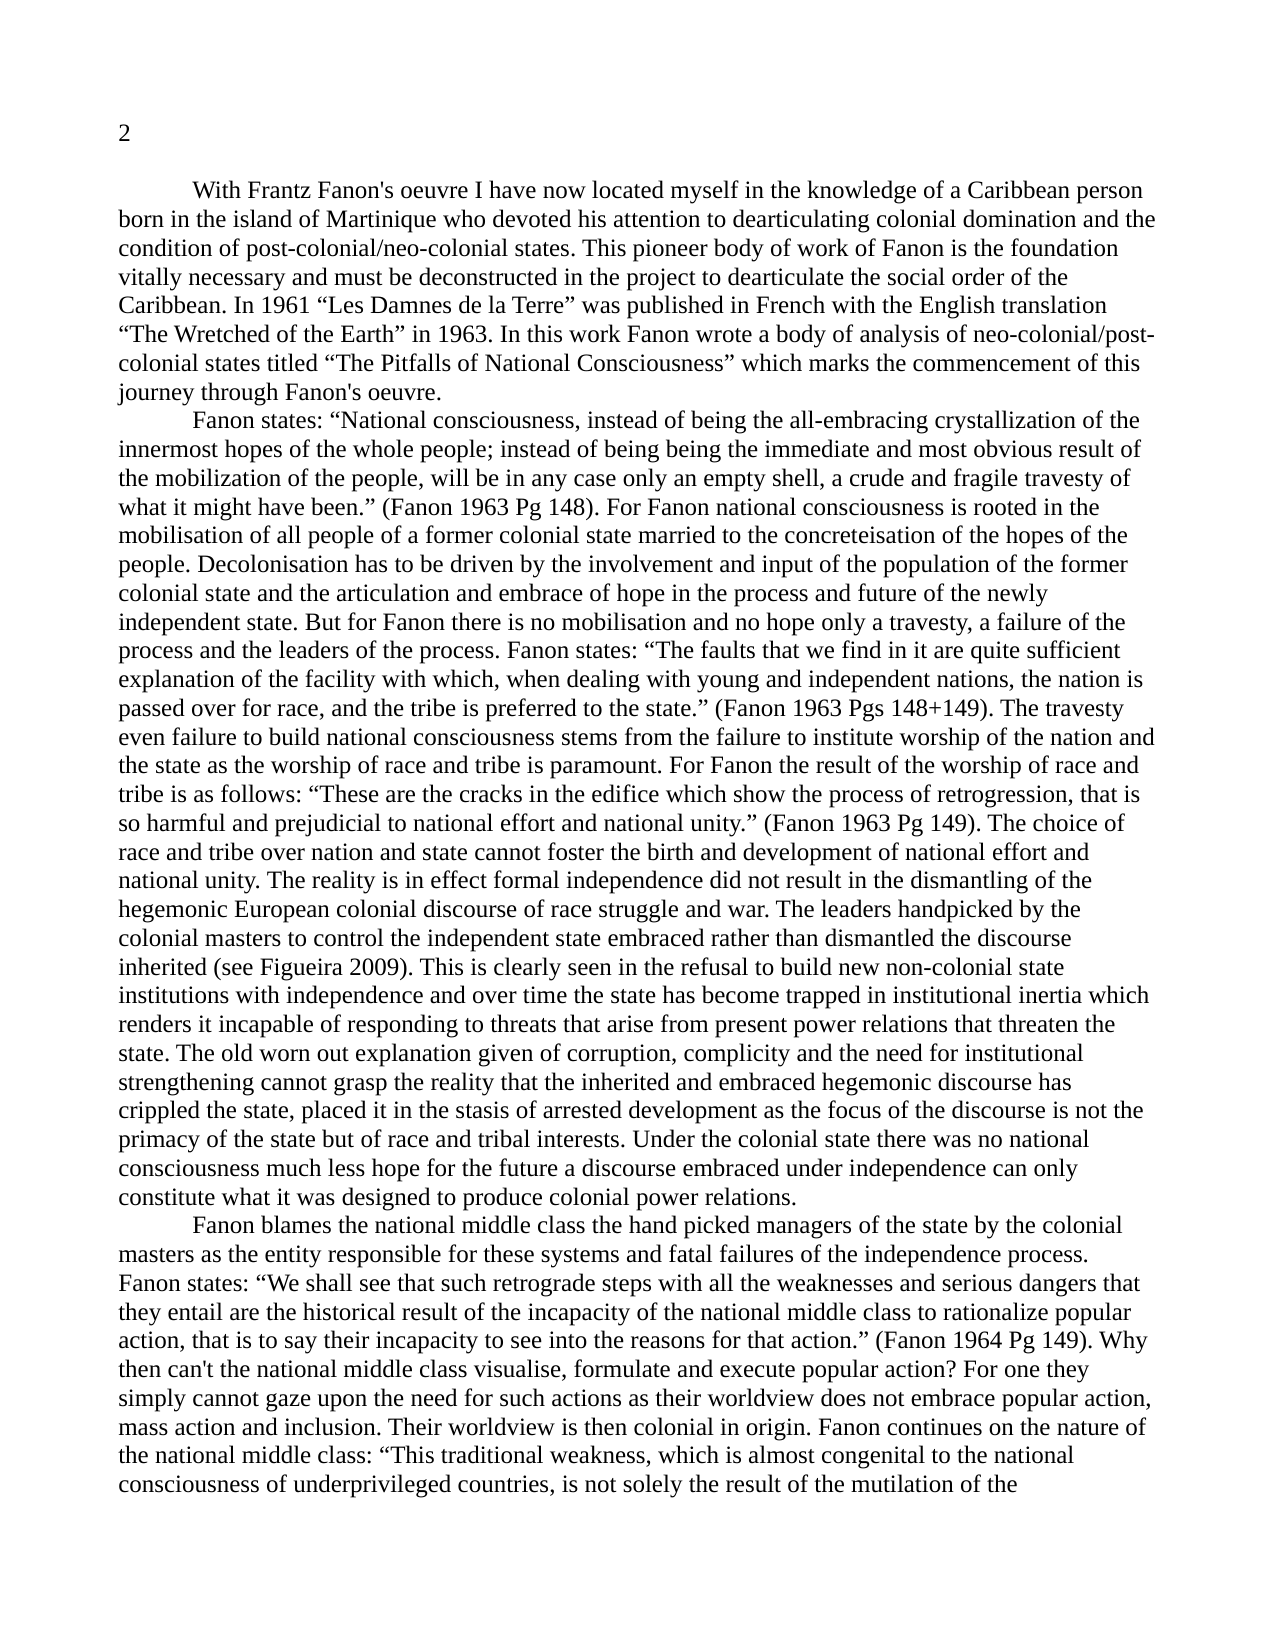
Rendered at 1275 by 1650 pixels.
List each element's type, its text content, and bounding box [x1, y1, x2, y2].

text Fanon states: “National consciousness, instead of being the all-embracing crystallization of the innermost hopes of the whole people; instead of being being the immediate and most obvious result of the mobilization of the people, will be in any case only an empty shell, a crude and fragile travesty of what it might have been.” (Fanon 1963 Pg 148). For Fanon national consciousness is rooted in the mobilisation of all people of a former colonial state married to the concreteisation of the hopes of the people. Decolonisation has to be driven by the involvement and input of the population of the former colonial state and the articulation and embrace of hope in the process and future of the newly independent state. But for Fanon there is no mobilisation and no hope only a travesty, a failure of the process and the leaders of the process. Fanon states: “The faults that we find in it are quite sufficient explanation of the facility with which, when dealing with young and independent nations, the nation is passed over for race, and the tribe is preferred to the state.” (Fanon 1963 Pgs 148+149). The travesty even failure to build national consciousness stems from the failure to institute worship of the nation and the state as the worship of race and tribe is paramount. For Fanon the result of the worship of race and tribe is as follows: “These are the cracks in the edifice which show the process of retrogression, that is so harmful and prejudicial to national effort and national unity.” (Fanon 1963 Pg 149). The choice of race and tribe over nation and state cannot foster the birth and development of national effort and national unity. The reality is in effect formal independence did not result in the dismantling of the hegemonic European colonial discourse of race struggle and war. The leaders handpicked by the colonial masters to control the independent state embraced rather than dismantled the discourse inherited (see Figueira 2009). This is clearly seen in the refusal to build new non-colonial state institutions with independence and over time the state has become trapped in institutional inertia which renders it incapable of responding to threats that arise from present power relations that threaten the state. The old worn out explanation given of corruption, complicity and the need for institutional strengthening cannot grasp the reality that the inherited and embraced hegemonic discourse has crippled the state, placed it in the stasis of arrested development as the focus of the discourse is not the primacy of the state but of race and tribal interests. Under the colonial state there was no national consciousness much less hope for the future a discourse embraced under independence can only constitute what it was designed to produce colonial power relations. [118, 406, 1157, 1211]
text 2 [118, 118, 1157, 147]
text With Frantz Fanon's oeuvre I have now located myself in the knowledge of a Caribbean person born in the island of Martinique who devoted his attention to dearticulating colonial domination and the condition of post-colonial/neo-colonial states. This pioneer body of work of Fanon is the foundation vitally necessary and must be deconstructed in the project to dearticulate the social order of the Caribbean. In 1961 “Les Damnes de la Terre” was published in French with the English translation “The Wretched of the Earth” in 1963. In this work Fanon wrote a body of analysis of neo-colonial/post-colonial states titled “The Pitfalls of National Consciousness” which marks the commencement of this journey through Fanon's oeuvre. [118, 176, 1157, 406]
text Fanon blames the national middle class the hand picked managers of the state by the colonial masters as the entity responsible for these systems and fatal failures of the independence process. Fanon states: “We shall see that such retrograde steps with all the weaknesses and serious dangers that they entail are the historical result of the incapacity of the national middle class to rationalize popular action, that is to say their incapacity to see into the reasons for that action.” (Fanon 1964 Pg 149). Why then can't the national middle class visualise, formulate and execute popular action? For one they simply cannot gaze upon the need for such actions as their worldview does not embrace popular action, mass action and inclusion. Their worldview is then colonial in origin. Fanon continues on the nature of the national middle class: “This traditional weakness, which is almost congenital to the national consciousness of underprivileged countries, is not solely the result of the mutilation of the [118, 1211, 1157, 1498]
